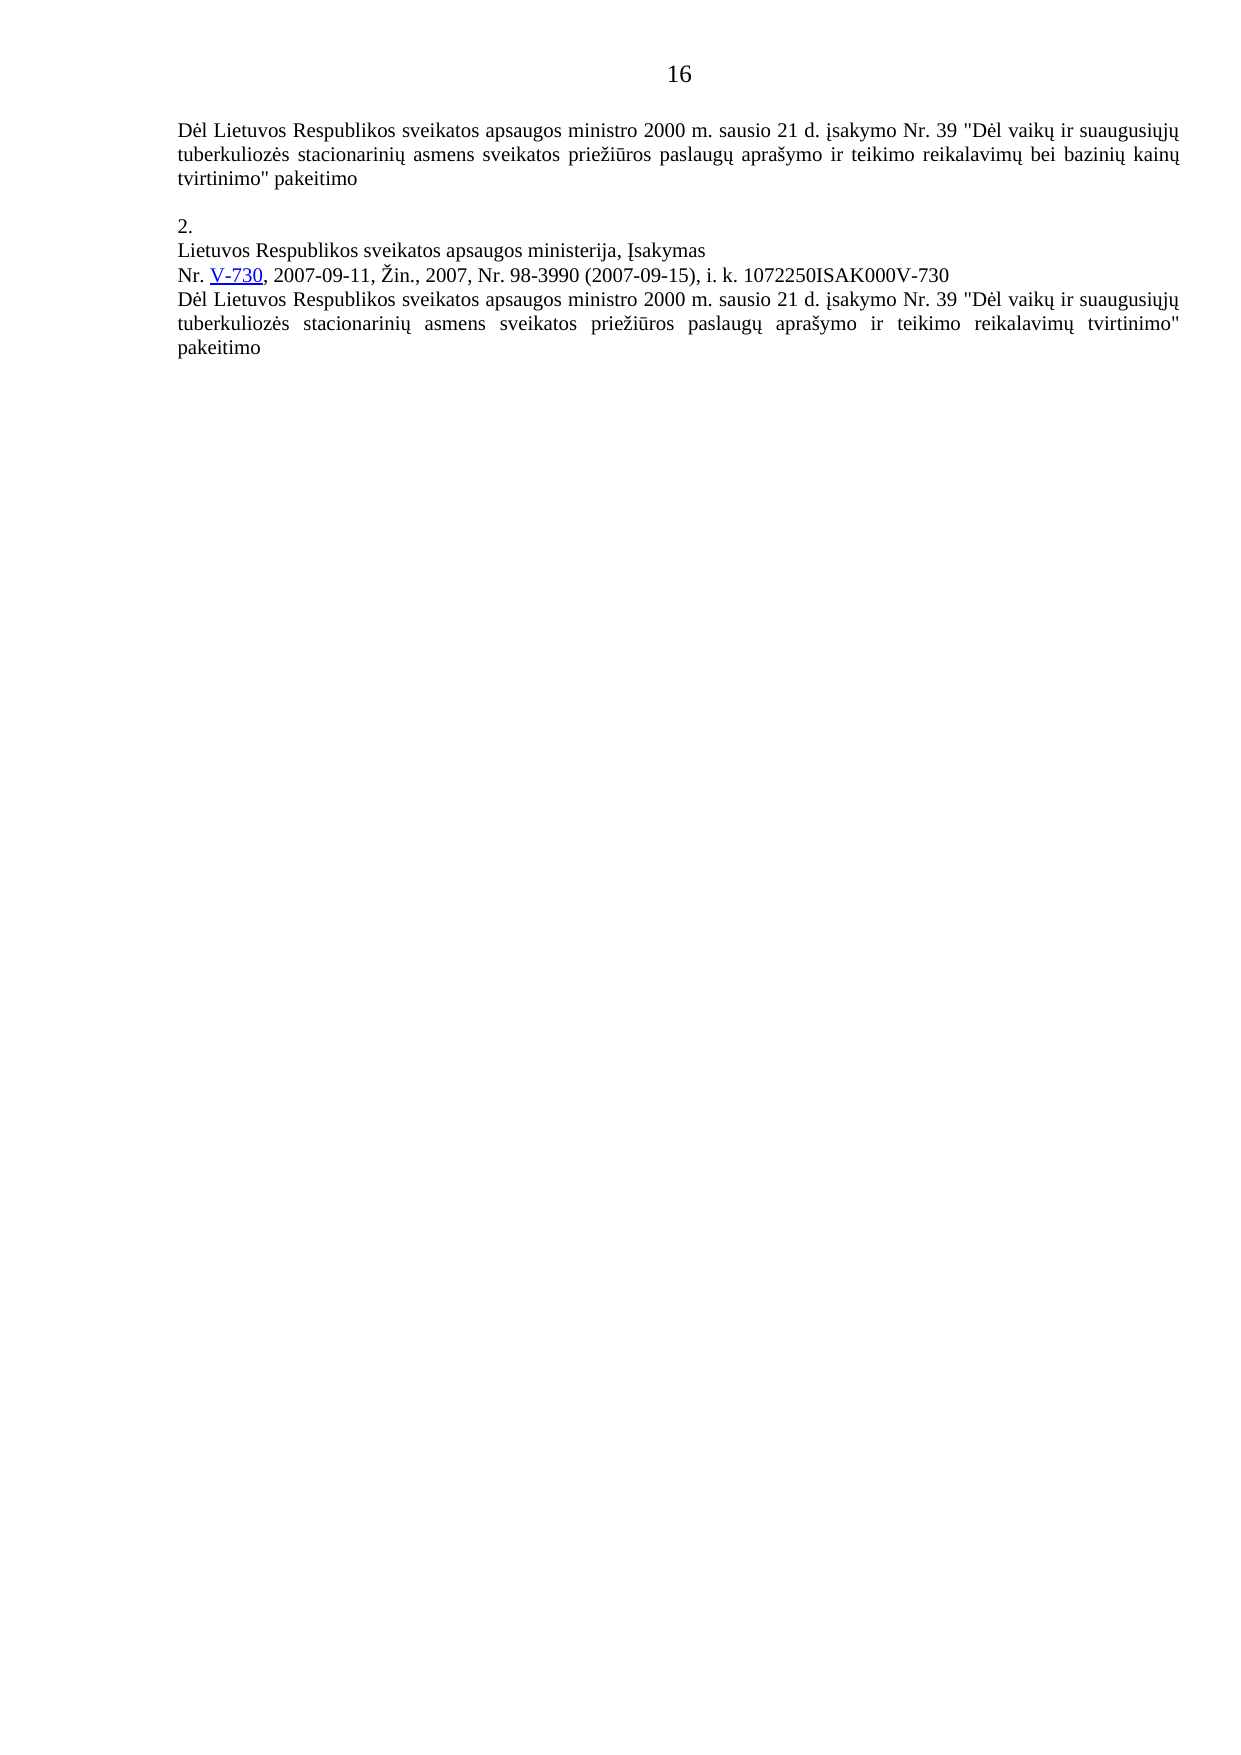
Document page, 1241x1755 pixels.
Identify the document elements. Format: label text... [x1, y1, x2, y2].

text Dėl Lietuvos Respublikos sveikatos apsaugos ministro 2000 m. sausio 21 d. įsakymo Nr. 39 "Dėl vaikų ir suaugusiųjų tuberkuliozės stacionarinių asmens sveikatos priežiūros paslaugų aprašymo ir teikimo reikalavimų tvirtinimo" pakeitimo [177, 287, 1181, 359]
text Lietuvos Respublikos sveikatos apsaugos ministerija, Įsakymas [177, 238, 1181, 262]
text Dėl Lietuvos Respublikos sveikatos apsaugos ministro 2000 m. sausio 21 d. įsakymo Nr. 39 "Dėl vaikų ir suaugusiųjų tuberkuliozės stacionarinių asmens sveikatos priežiūros paslaugų aprašymo ir teikimo reikalavimų bei bazinių kainų tvirtinimo" pakeitimo [177, 118, 1181, 190]
text Nr. V-730, 2007-09-11, Žin., 2007, Nr. 98-3990 (2007-09-15), i. k. 1072250ISAK000V-730 [177, 262, 1181, 287]
text 2. [177, 214, 1181, 238]
